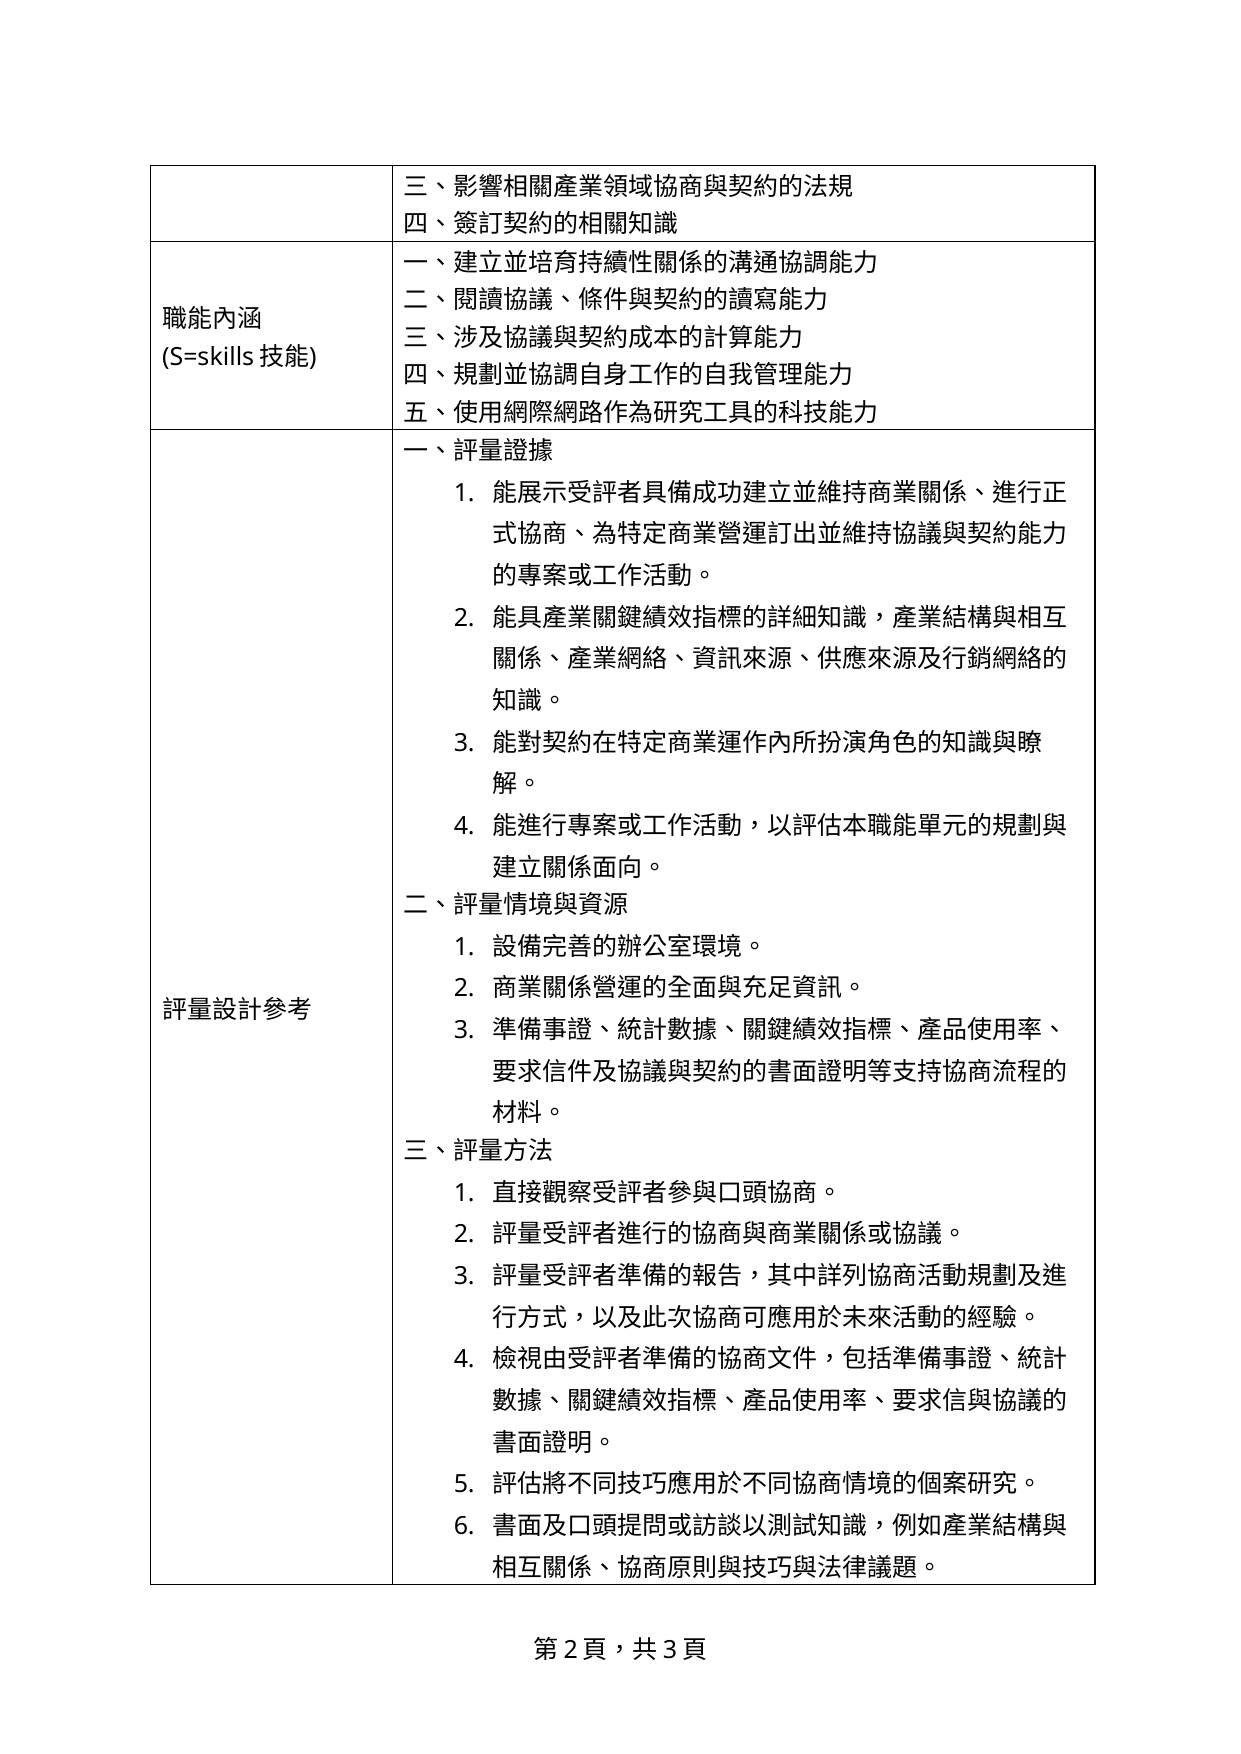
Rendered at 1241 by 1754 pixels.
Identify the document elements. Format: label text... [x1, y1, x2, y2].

table_cell 職能內涵 (S=skills技能) [151, 242, 392, 429]
table_cell 評量設計參考 [151, 430, 392, 1584]
table_cell 評量證據 能展示受評者具備成功建立並維持商業關係、進行正式協商、為特定商業營運訂出並維持協議與契約能力的專案或工作活動。 能具產業關鍵績效指標的詳細知識，產業結構與相互關係、產業網絡、資訊來源、供應來源及行銷網絡的知識。 能對契約在特定商業運作內所扮演角色的知識與瞭解。 能進行專案或工作活動，以評估本職能單元的規劃與建立關係面向。 評量情境與資源 設備完善的辦公室環境。 商業關係營運的全面與充足資訊。 準備事證、統計數據、關鍵績效指標、產品使用率、要求信件及協議與契約的書面證明等支持協商流程的材料。 評量方法 直接觀察受評者參與口頭協商。 評量受評者進行的協商與商業關係或協議。 評量受評者準備的報告，其中詳列協商活動規劃及進行方式，以及此次協商可應用於未來活動的經驗。 檢視由受評者準備的協商文件，包括準備事證、統計數據、關鍵績效指標、產品使用率、要求信與協議的書面證明。 評估將不同技巧應用於不同協商情境的個案研究。 書面及口頭提問或訪談以測試知識，例如產業結構與相互關係、協商原則與技巧與法律議題。 [393, 430, 1094, 1584]
table_cell 建立並培育持續性關係的溝通協調能力 閱讀協議、條件與契約的讀寫能力 涉及協議與契約成本的計算能力 規劃並協調自身工作的自我管理能力 使用網際網路作為研究工具的科技能力 [393, 242, 1094, 429]
table_cell 產業結構與相互關係、產業網絡、資訊來源、供應來源及行銷網絡的知識 協商原則與協商流程 影響相關產業領域協商與契約的法規 簽訂契約的相關知識 [393, 166, 1094, 241]
table_cell [151, 166, 392, 241]
